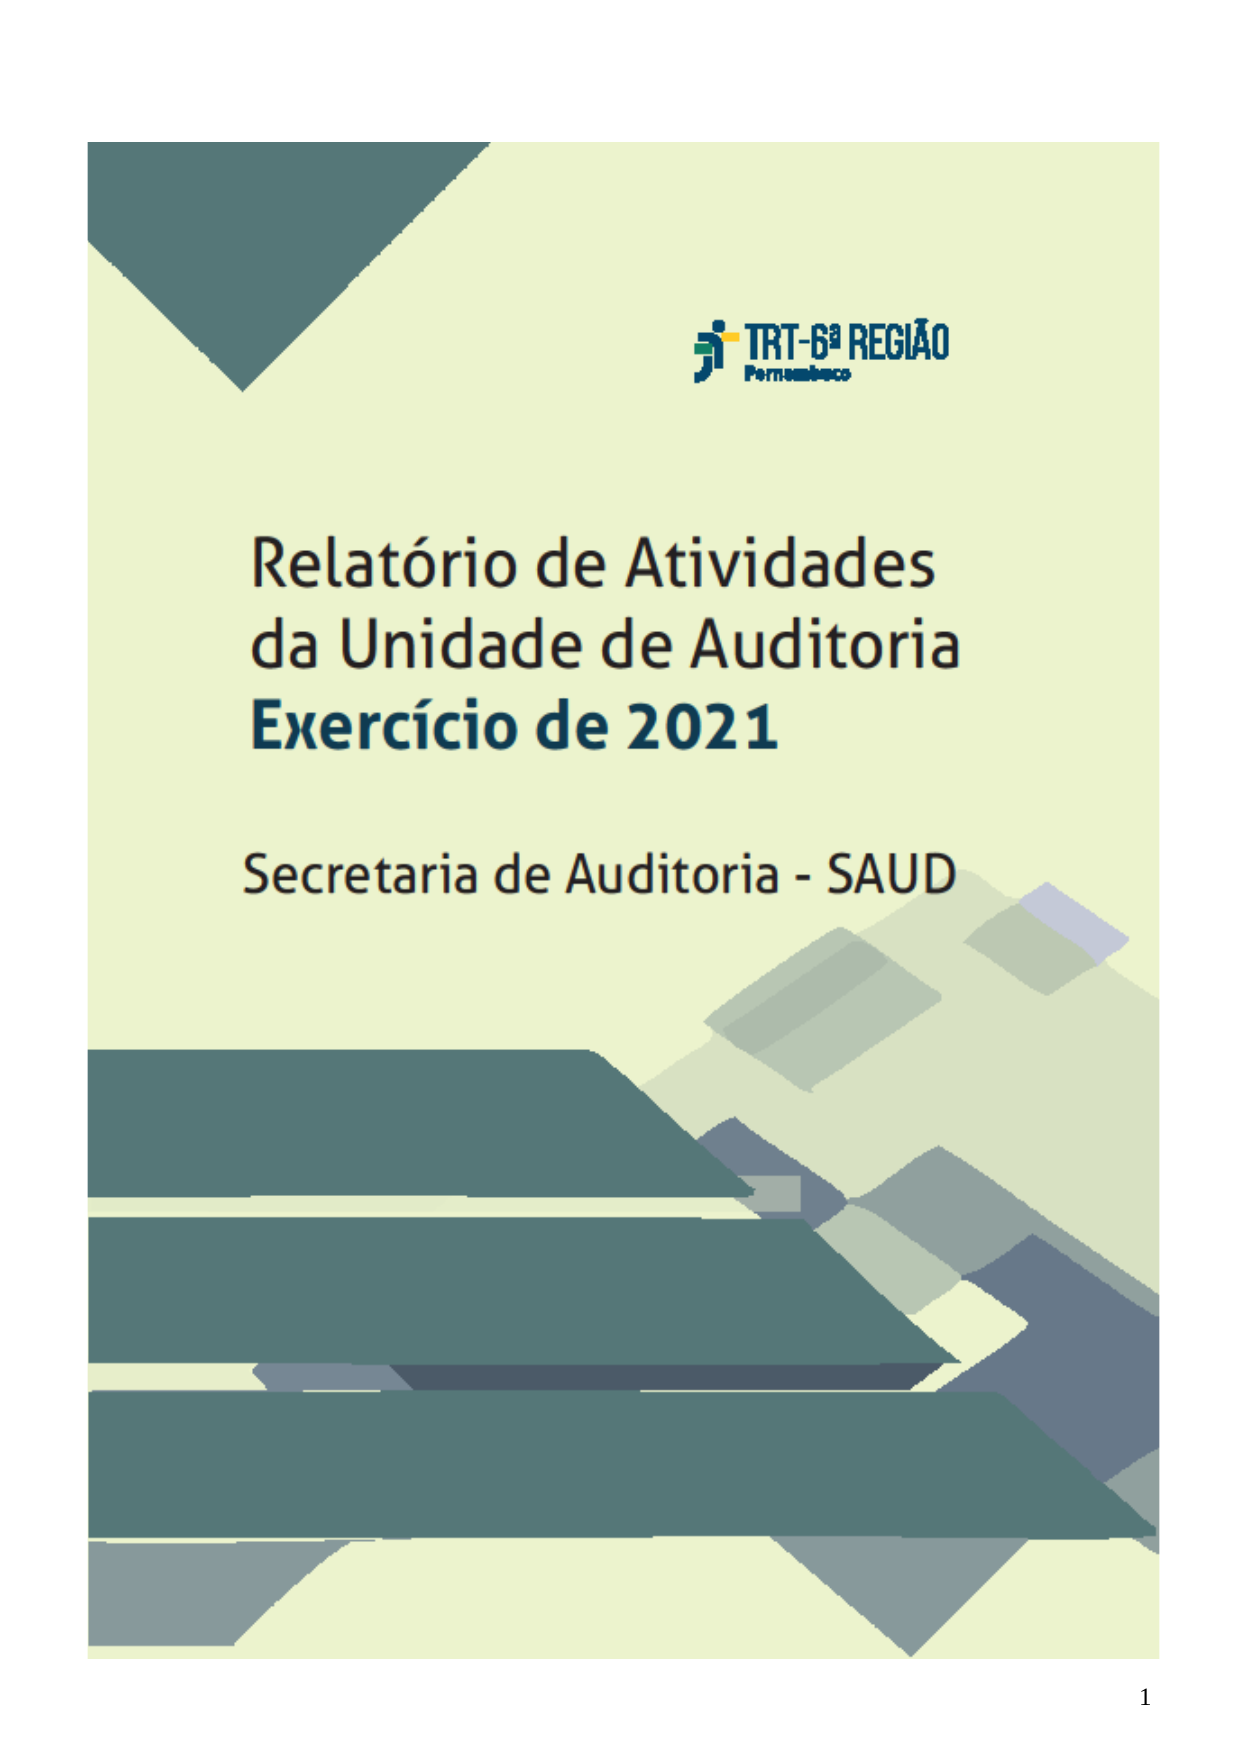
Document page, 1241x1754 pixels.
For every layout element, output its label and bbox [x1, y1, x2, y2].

picture [87, 142, 1160, 1659]
